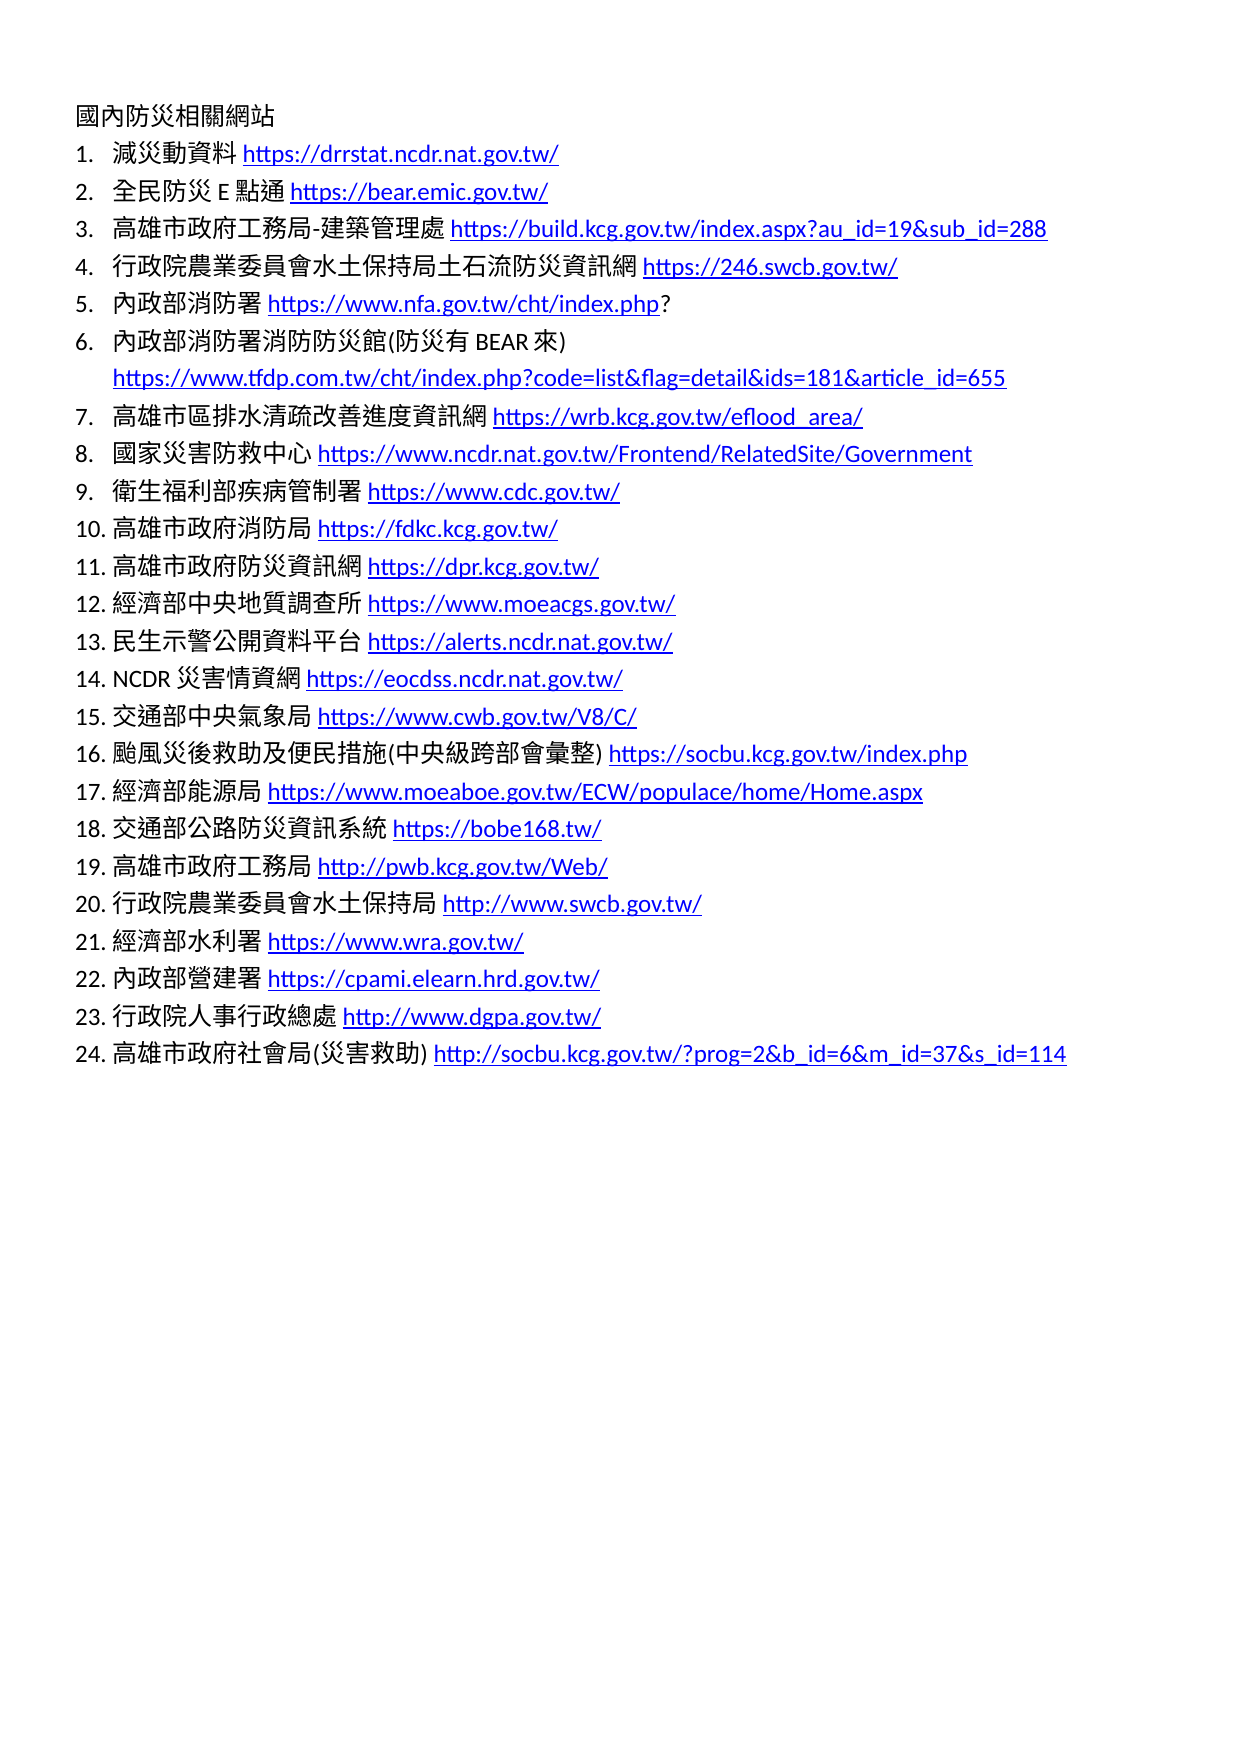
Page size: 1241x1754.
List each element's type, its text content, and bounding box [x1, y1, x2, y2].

list 行政院農業委員會水土保持局土石流防災資訊網https://246.swcb.gov.tw/ [75, 239, 1165, 277]
list 內政部消防署消防防災館(防災有BEAR來) [75, 314, 1165, 352]
list 交通部中央氣象局https://www.cwb.gov.tw/V8/C/ [75, 689, 1165, 727]
list 交通部公路防災資訊系統https://bobe168.tw/ [75, 802, 1165, 839]
list 內政部營建署https://cpami.elearn.hrd.gov.tw/ [75, 952, 1165, 989]
list 高雄市政府工務局http://pwb.kcg.gov.tw/Web/ [75, 839, 1165, 877]
list 經濟部中央地質調查所https://www.moeacgs.gov.tw/ [75, 577, 1165, 614]
list 內政部消防署https://www.nfa.gov.tw/cht/index.php? [75, 277, 1165, 314]
list 颱風災後救助及便民措施(中央級跨部會彙整) https://socbu.kcg.gov.tw/index.php [75, 727, 1165, 764]
list 行政院農業委員會水土保持局http://www.swcb.gov.tw/ [75, 877, 1165, 914]
list NCDR災害情資網https://eocdss.ncdr.nat.gov.tw/ [75, 652, 1165, 689]
list 高雄市政府防災資訊網https://dpr.kcg.gov.tw/ [75, 539, 1165, 577]
list 行政院人事行政總處http://www.dgpa.gov.tw/ [75, 989, 1165, 1027]
list 減災動資料https://drrstat.ncdr.nat.gov.tw/ [75, 127, 1165, 164]
list 衛生福利部疾病管制署https://www.cdc.gov.tw/ [75, 464, 1165, 502]
text 國內防災相關網站 [75, 89, 1165, 127]
list 經濟部水利署https://www.wra.gov.tw/ [75, 914, 1165, 952]
list 全民防災E點通https://bear.emic.gov.tw/ [75, 164, 1165, 202]
list 高雄市政府消防局https://fdkc.kcg.gov.tw/ [75, 502, 1165, 539]
list 民生示警公開資料平台https://alerts.ncdr.nat.gov.tw/ [75, 614, 1165, 652]
list 高雄市政府社會局(災害救助) http://socbu.kcg.gov.tw/?prog=2&b_id=6&m_id=37&s_id=114 [75, 1027, 1165, 1064]
list 國家災害防救中心https://www.ncdr.nat.gov.tw/Frontend/RelatedSite/Government [75, 427, 1165, 464]
list 高雄市政府工務局-建築管理處https://build.kcg.gov.tw/index.aspx?au_id=19&sub_id=288 [75, 202, 1165, 239]
list 高雄市區排水清疏改善進度資訊網https://wrb.kcg.gov.tw/eflood_area/ [75, 389, 1165, 427]
list 經濟部能源局https://www.moeaboe.gov.tw/ECW/populace/home/Home.aspx [75, 764, 1165, 802]
list https://www.tfdp.com.tw/cht/index.php?code=list&flag=detail&ids=181&article_id=655 [112, 352, 1165, 389]
